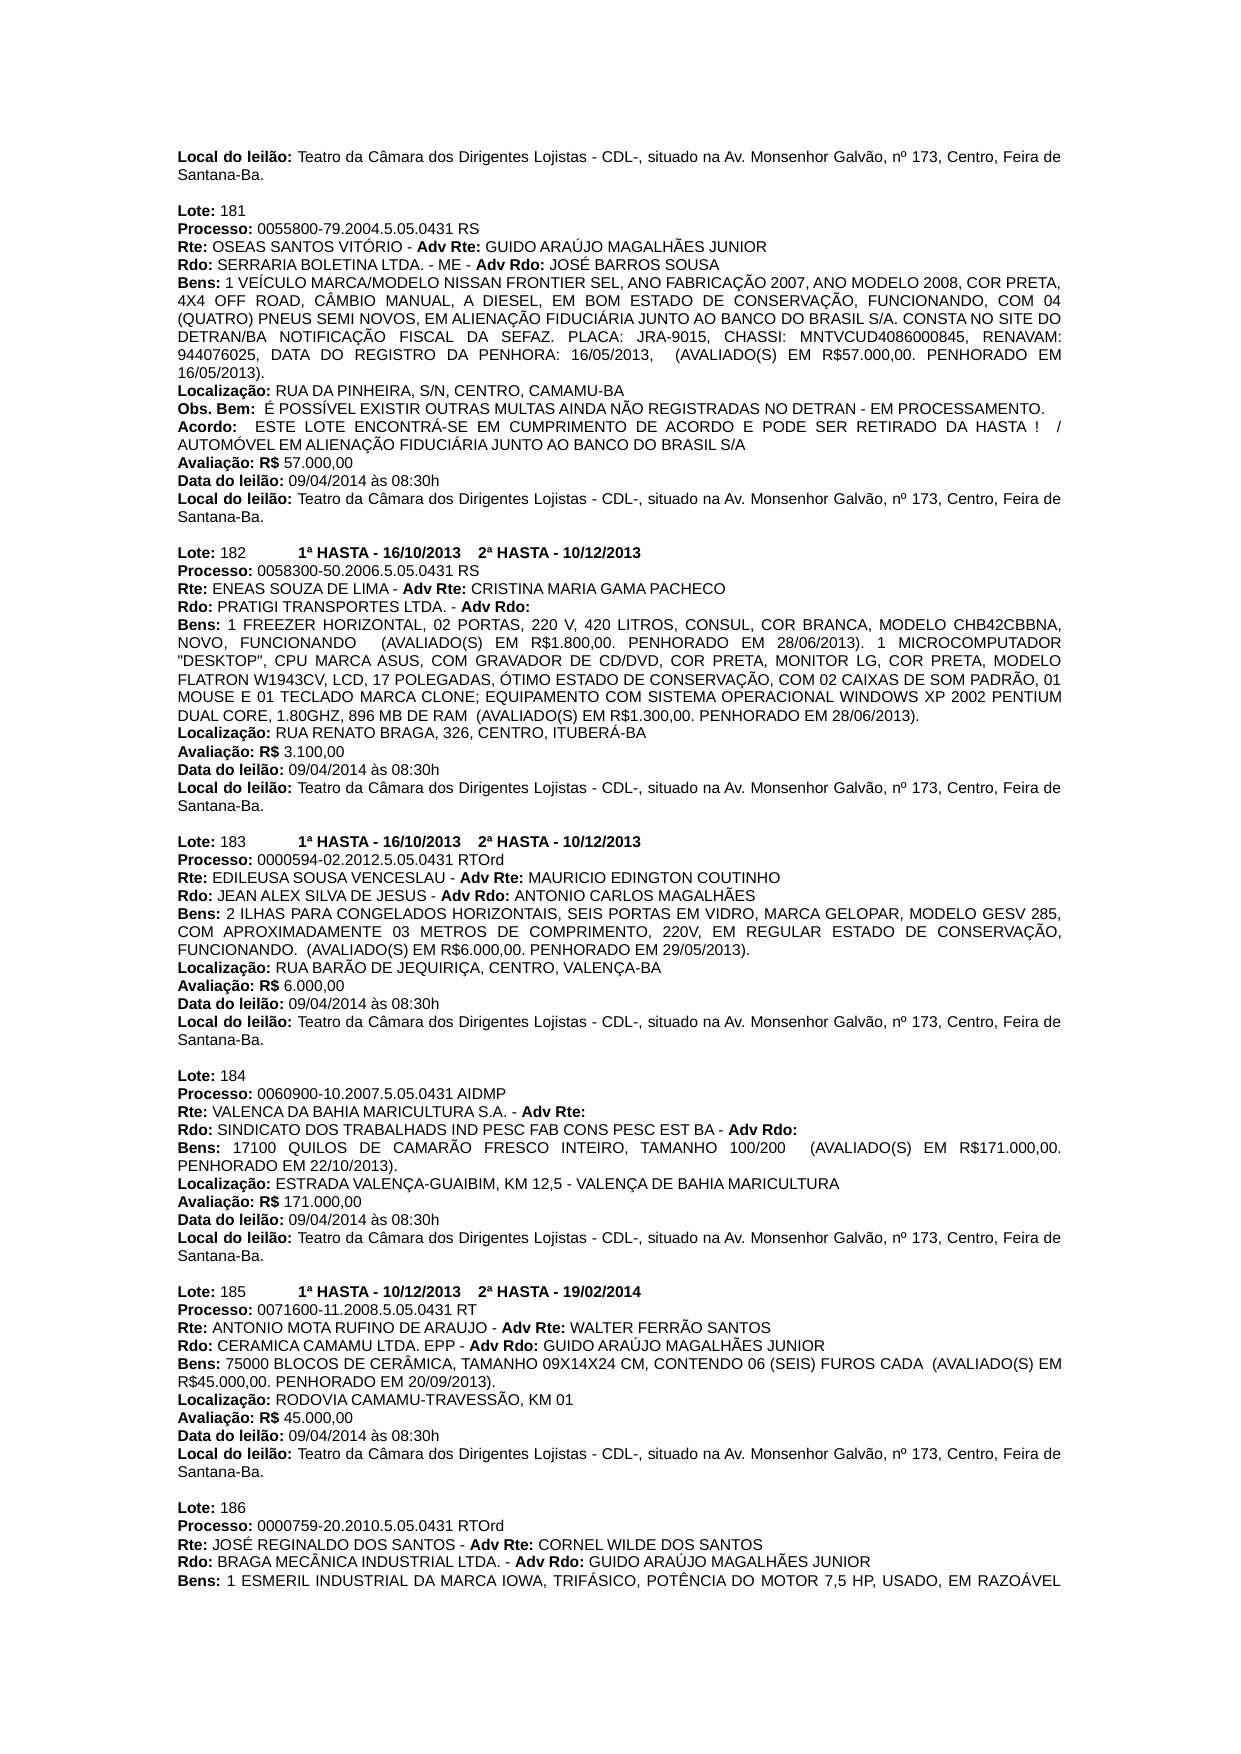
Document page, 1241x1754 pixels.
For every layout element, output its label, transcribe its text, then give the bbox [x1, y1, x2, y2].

text Data do leilão: 09/04/2014 às 08:30h [177, 994, 1063, 1013]
text Localização: RUA DA PINHEIRA, S/N, CENTRO, CAMAMU-BA [177, 382, 1063, 400]
text Rte: JOSÉ REGINALDO DOS SANTOS - Adv Rte: CORNEL WILDE DOS SANTOS [177, 1535, 1063, 1553]
text Avaliação: R$ 6.000,00 [177, 977, 1063, 994]
text Bens: 1 ESMERIL INDUSTRIAL DA MARCA IOWA, TRIFÁSICO, POTÊNCIA DO MOTOR 7,5 HP, USADO, EM RAZOÁVEL [177, 1571, 1063, 1589]
text Data do leilão: 09/04/2014 às 08:30h [177, 760, 1063, 778]
text Rdo: SERRARIA BOLETINA LTDA. - ME - Adv Rdo: JOSÉ BARROS SOUSA [177, 256, 1063, 274]
text Lote: 185 1ª HASTA - 10/12/2013 2ª HASTA - 19/02/2014 [177, 1283, 1063, 1301]
text Local do leilão: Teatro da Câmara dos Dirigentes Lojistas - CDL-, situado na Av. Monsenhor Galvão, nº 173, Centro, Feira de Santana-Ba. [177, 1229, 1063, 1265]
text Avaliação: R$ 3.100,00 [177, 742, 1063, 760]
text Local do leilão: Teatro da Câmara dos Dirigentes Lojistas - CDL-, situado na Av. Monsenhor Galvão, nº 173, Centro, Feira de Santana-Ba. [177, 490, 1063, 526]
text Processo: 0000759-20.2010.5.05.0431 RTOrd [177, 1517, 1063, 1535]
text Localização: ESTRADA VALENÇA-GUAIBIM, KM 12,5 - VALENÇA DE BAHIA MARICULTURA [177, 1175, 1063, 1193]
text Avaliação: R$ 171.000,00 [177, 1193, 1063, 1211]
text Data do leilão: 09/04/2014 às 08:30h [177, 1427, 1063, 1445]
text Processo: 0071600-11.2008.5.05.0431 RT [177, 1301, 1063, 1319]
text Rdo: JEAN ALEX SILVA DE JESUS - Adv Rdo: ANTONIO CARLOS MAGALHÃES [177, 886, 1063, 904]
text Avaliação: R$ 45.000,00 [177, 1409, 1063, 1427]
text Processo: 0060900-10.2007.5.05.0431 AIDMP [177, 1085, 1063, 1103]
text Lote: 182 1ª HASTA - 16/10/2013 2ª HASTA - 10/12/2013 [177, 544, 1063, 562]
text Local do leilão: Teatro da Câmara dos Dirigentes Lojistas - CDL-, situado na Av. Monsenhor Galvão, nº 173, Centro, Feira de Santana-Ba. [177, 1445, 1063, 1481]
text Rdo: CERAMICA CAMAMU LTDA. EPP - Adv Rdo: GUIDO ARAÚJO MAGALHÃES JUNIOR [177, 1337, 1063, 1355]
text Acordo: ESTE LOTE ENCONTRÁ-SE EM CUMPRIMENTO DE ACORDO E PODE SER RETIRADO DA HASTA ! / AUTOMÓVEL EM ALIENAÇÃO FIDUCIÁRIA JUNTO AO BANCO DO BRASIL S/A [177, 418, 1063, 454]
text Rte: OSEAS SANTOS VITÓRIO - Adv Rte: GUIDO ARAÚJO MAGALHÃES JUNIOR [177, 238, 1063, 256]
text Rte: VALENCA DA BAHIA MARICULTURA S.A. - Adv Rte: [177, 1103, 1063, 1121]
text Localização: RODOVIA CAMAMU-TRAVESSÃO, KM 01 [177, 1391, 1063, 1409]
text Data do leilão: 09/04/2014 às 08:30h [177, 1211, 1063, 1229]
text Rdo: SINDICATO DOS TRABALHADS IND PESC FAB CONS PESC EST BA - Adv Rdo: [177, 1121, 1063, 1139]
text Bens: 1 FREEZER HORIZONTAL, 02 PORTAS, 220 V, 420 LITROS, CONSUL, COR BRANCA, MODELO CHB42CBBNA, NOVO, FUNCIONANDO (AVALIADO(S) EM R$1.800,00. PENHORADO EM 28/06/2013). 1 MICROCOMPUTADOR "DESKTOP", CPU MARCA ASUS, COM GRAVADOR DE CD/DVD, COR PRETA, MONITOR LG, COR PRETA, MODELO FLATRON W1943CV, LCD, 17 POLEGADAS, ÓTIMO ESTADO DE CONSERVAÇÃO, COM 02 CAIXAS DE SOM PADRÃO, 01 MOUSE E 01 TECLADO MARCA CLONE; EQUIPAMENTO COM SISTEMA OPERACIONAL WINDOWS XP 2002 PENTIUM DUAL CORE, 1.80GHZ, 896 MB DE RAM (AVALIADO(S) EM R$1.300,00. PENHORADO EM 28/06/2013). [177, 616, 1063, 724]
text Localização: RUA RENATO BRAGA, 326, CENTRO, ITUBERÁ-BA [177, 724, 1063, 742]
text Lote: 184 [177, 1067, 1063, 1085]
text Obs. Bem: É POSSÍVEL EXISTIR OUTRAS MULTAS AINDA NÃO REGISTRADAS NO DETRAN - EM PROCESSAMENTO. [177, 400, 1063, 418]
text Rte: ANTONIO MOTA RUFINO DE ARAUJO - Adv Rte: WALTER FERRÃO SANTOS [177, 1319, 1063, 1337]
text Bens: 2 ILHAS PARA CONGELADOS HORIZONTAIS, SEIS PORTAS EM VIDRO, MARCA GELOPAR, MODELO GESV 285, COM APROXIMADAMENTE 03 METROS DE COMPRIMENTO, 220V, EM REGULAR ESTADO DE CONSERVAÇÃO, FUNCIONANDO. (AVALIADO(S) EM R$6.000,00. PENHORADO EM 29/05/2013). [177, 904, 1063, 958]
text Lote: 186 [177, 1499, 1063, 1517]
text Bens: 17100 QUILOS DE CAMARÃO FRESCO INTEIRO, TAMANHO 100/200 (AVALIADO(S) EM R$171.000,00. PENHORADO EM 22/10/2013). [177, 1139, 1063, 1175]
text Rdo: BRAGA MECÂNICA INDUSTRIAL LTDA. - Adv Rdo: GUIDO ARAÚJO MAGALHÃES JUNIOR [177, 1553, 1063, 1571]
text Processo: 0055800-79.2004.5.05.0431 RS [177, 220, 1063, 238]
text Rdo: PRATIGI TRANSPORTES LTDA. - Adv Rdo: [177, 598, 1063, 616]
text Lote: 181 [177, 202, 1063, 220]
text Bens: 75000 BLOCOS DE CERÂMICA, TAMANHO 09X14X24 CM, CONTENDO 06 (SEIS) FUROS CADA (AVALIADO(S) EM R$45.000,00. PENHORADO EM 20/09/2013). [177, 1355, 1063, 1391]
text Processo: 0058300-50.2006.5.05.0431 RS [177, 562, 1063, 580]
text Processo: 0000594-02.2012.5.05.0431 RTOrd [177, 850, 1063, 868]
text Rte: ENEAS SOUZA DE LIMA - Adv Rte: CRISTINA MARIA GAMA PACHECO [177, 580, 1063, 598]
text Data do leilão: 09/04/2014 às 08:30h [177, 472, 1063, 490]
text Local do leilão: Teatro da Câmara dos Dirigentes Lojistas - CDL-, situado na Av. Monsenhor Galvão, nº 173, Centro, Feira de Santana-Ba. [177, 1013, 1063, 1049]
text Lote: 183 1ª HASTA - 16/10/2013 2ª HASTA - 10/12/2013 [177, 832, 1063, 850]
text Local do leilão: Teatro da Câmara dos Dirigentes Lojistas - CDL-, situado na Av. Monsenhor Galvão, nº 173, Centro, Feira de Santana-Ba. [177, 148, 1063, 184]
text Bens: 1 VEÍCULO MARCA/MODELO NISSAN FRONTIER SEL, ANO FABRICAÇÃO 2007, ANO MODELO 2008, COR PRETA, 4X4 OFF ROAD, CÂMBIO MANUAL, A DIESEL, EM BOM ESTADO DE CONSERVAÇÃO, FUNCIONANDO, COM 04 (QUATRO) PNEUS SEMI NOVOS, EM ALIENAÇÃO FIDUCIÁRIA JUNTO AO BANCO DO BRASIL S/A. CONSTA NO SITE DO DETRAN/BA NOTIFICAÇÃO FISCAL DA SEFAZ. PLACA: JRA-9015, CHASSI: MNTVCUD4086000845, RENAVAM: 944076025, DATA DO REGISTRO DA PENHORA: 16/05/2013, (AVALIADO(S) EM R$57.000,00. PENHORADO EM 16/05/2013). [177, 274, 1063, 382]
text Avaliação: R$ 57.000,00 [177, 454, 1063, 472]
text Rte: EDILEUSA SOUSA VENCESLAU - Adv Rte: MAURICIO EDINGTON COUTINHO [177, 868, 1063, 886]
text Local do leilão: Teatro da Câmara dos Dirigentes Lojistas - CDL-, situado na Av. Monsenhor Galvão, nº 173, Centro, Feira de Santana-Ba. [177, 778, 1063, 814]
text Localização: RUA BARÃO DE JEQUIRIÇA, CENTRO, VALENÇA-BA [177, 958, 1063, 977]
